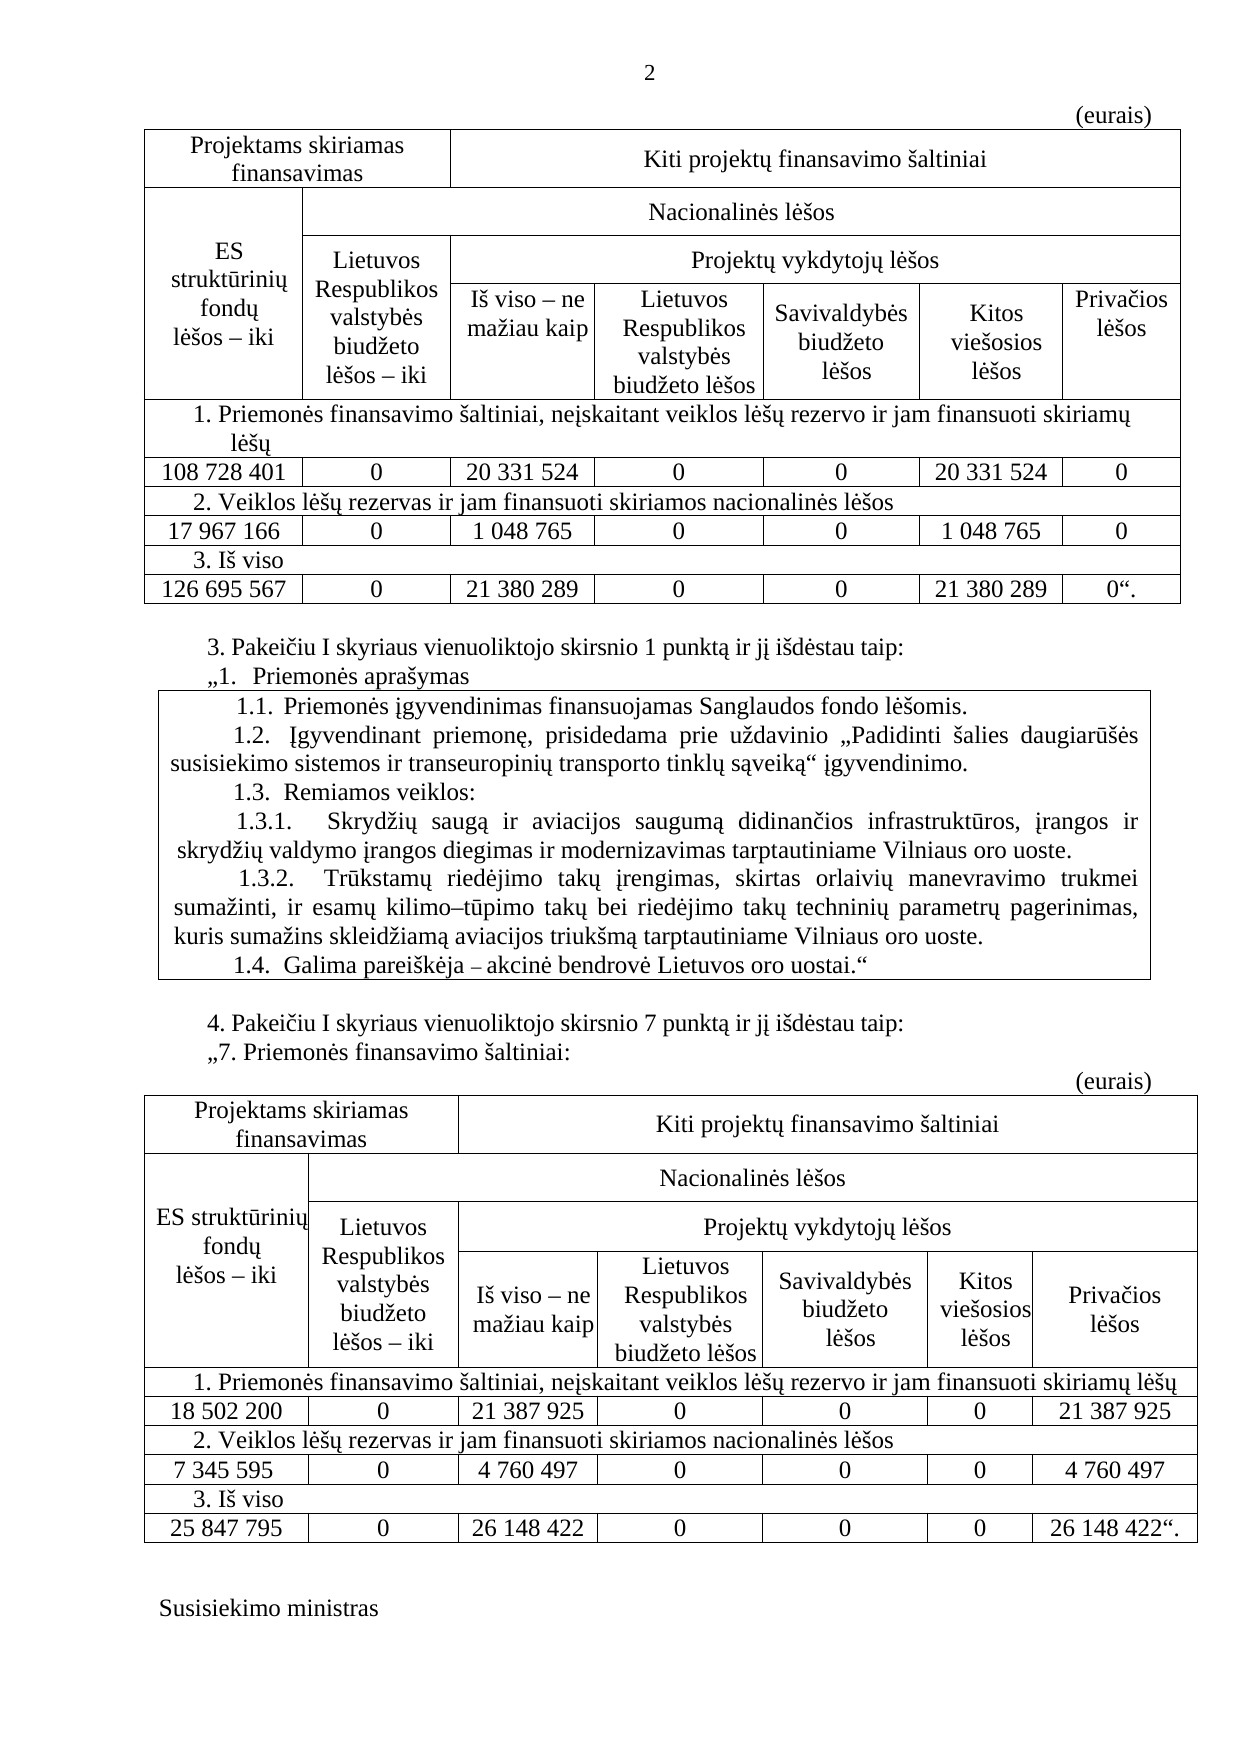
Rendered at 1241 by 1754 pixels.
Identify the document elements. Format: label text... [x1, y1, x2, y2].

text 4. Pakeičiu I skyriaus vienuoliktojo skirsnio 7 punktą ir jį išdėstau taip: [148, 1008, 1152, 1037]
table_cell 7 345 595 [145, 1455, 308, 1483]
table_cell 0 [309, 1514, 458, 1542]
table_cell Projektų vykdytojų lėšos [451, 236, 1180, 283]
table_cell 0 [764, 575, 919, 603]
table_cell Lietuvos Respublikos valstybės biudžeto lėšos – iki [309, 1202, 458, 1366]
table_header Projektams skiriamas finansavimas [145, 130, 450, 187]
table_cell 0 [595, 516, 763, 545]
table_cell 25 847 795 [145, 1514, 308, 1542]
table_cell [843, 1543, 1190, 1622]
table_cell Kitos viešosios lėšos [928, 1252, 1032, 1366]
table_cell 0 [309, 1455, 458, 1483]
table_cell 0 [595, 458, 763, 486]
table_cell 2. Veiklos lėšų rezervas ir jam finansuoti skiriamos nacionalinės lėšos [145, 1426, 1197, 1454]
table_header 1.1. Priemonės įgyvendinimas finansuojamas Sanglaudos fondo lėšomis. [159, 691, 1150, 720]
table_cell Iš viso – ne mažiau kaip [459, 1252, 597, 1366]
text „1. Priemonės aprašymas [207, 661, 1152, 690]
table_cell Savivaldybės biudžeto lėšos [764, 284, 919, 399]
table_cell 17 967 166 [145, 516, 302, 545]
table_cell Susisiekimo ministras [148, 1543, 549, 1622]
text „7. Priemonės finansavimo šaltiniai: [207, 1037, 1152, 1066]
table_cell 0“. [1063, 575, 1180, 603]
table_cell 21 387 925 [1033, 1397, 1197, 1425]
table_header Projektams skiriamas finansavimas [145, 1096, 458, 1153]
table_cell 0 [309, 1397, 458, 1425]
table_cell 0 [598, 1455, 762, 1483]
table_cell Iš viso – ne mažiau kaip [451, 284, 594, 399]
table_cell 26 148 422“. [1033, 1514, 1197, 1542]
table_cell 126 695 567 [145, 575, 302, 603]
table_cell 0 [928, 1514, 1032, 1542]
table_cell 26 148 422 [459, 1514, 597, 1542]
table_cell 0 [763, 1514, 927, 1542]
table_cell 0 [763, 1397, 927, 1425]
text 3. Pakeičiu I skyriaus vienuoliktojo skirsnio 1 punktą ir jį išdėstau taip: [207, 632, 1152, 661]
text (eurais) [1034, 1066, 1152, 1094]
table_cell 108 728 401 [145, 458, 302, 486]
table_cell 0 [303, 516, 450, 545]
table_cell 0 [1063, 458, 1180, 486]
table_cell 0 [303, 458, 450, 486]
table_cell 20 331 524 [451, 458, 594, 486]
table_cell 1 048 765 [451, 516, 594, 545]
table_cell 21 380 289 [920, 575, 1062, 603]
table_cell 0 [928, 1455, 1032, 1483]
table_cell [1190, 1543, 1197, 1622]
table_cell 3. Iš viso [145, 546, 1180, 574]
table_cell 0 [764, 516, 919, 545]
table_cell Lietuvos Respublikos valstybės biudžeto lėšos – iki [303, 236, 450, 399]
table_cell 18 502 200 [145, 1397, 308, 1425]
table_cell 1.3. Remiamos veiklos: 1.3.1. Skrydžių saugą ir aviacijos saugumą didinančios infrastruktūros, įrangos ir skrydžių valdymo įrangos diegimas ir modernizavimas tarptautiniame Vilniaus oro uoste. 1.3.2. Trūkstamų riedėjimo takų įrengimas, skirtas orlaivių manevravimo trukmei sumažinti, ir esamų kilimo–tūpimo takų bei riedėjimo takų techninių parametrų pagerinimas, kuris sumažins skleidžiamą aviacijos triukšmą tarptautiniame Vilniaus oro uoste. [159, 777, 1150, 950]
table_cell Privačios lėšos [1033, 1252, 1197, 1366]
table_cell ES struktūrinių fondų lėšos – iki [145, 188, 302, 399]
table_cell 0 [1063, 516, 1180, 545]
table_cell 1 048 765 [920, 516, 1062, 545]
table_cell ES struktūrinių fondų lėšos – iki [145, 1154, 308, 1366]
table_cell 0 [598, 1397, 762, 1425]
table_cell 1. Priemonės finansavimo šaltiniai, neįskaitant veiklos lėšų rezervo ir jam finansuoti skiriamų lėšų [145, 1368, 1197, 1396]
table_cell Kitos viešosios lėšos [920, 284, 1062, 399]
text (eurais) [1034, 100, 1152, 129]
table_cell 4 760 497 [459, 1455, 597, 1483]
table_cell 4 760 497 [1033, 1455, 1197, 1483]
table_cell 21 387 925 [459, 1397, 597, 1425]
table_cell 0 [928, 1397, 1032, 1425]
table_cell 1. Priemonės finansavimo šaltiniai, neįskaitant veiklos lėšų rezervo ir jam finansuoti skiriamų lėšų [145, 400, 1180, 457]
table_cell 0 [595, 575, 763, 603]
table_cell Savivaldybės biudžeto lėšos [763, 1252, 927, 1366]
table_cell Privačios lėšos [1063, 284, 1180, 399]
table_cell 2. Veiklos lėšų rezervas ir jam finansuoti skiriamos nacionalinės lėšos [145, 487, 1180, 515]
table_cell 0 [598, 1514, 762, 1542]
table_cell 1.2. Įgyvendinant priemonę, prisidedama prie uždavinio „Padidinti šalies daugiarūšės susisiekimo sistemos ir transeuropinių transporto tinklų sąveiką“ įgyvendinimo. [159, 720, 1150, 777]
table_cell Lietuvos Respublikos valstybės biudžeto lėšos [598, 1252, 762, 1366]
table_cell [549, 1543, 842, 1622]
table_cell 0 [764, 458, 919, 486]
table_cell 21 380 289 [451, 575, 594, 603]
table_cell 1.4. Galima pareiškėja – akcinė bendrovė Lietuvos oro uostai.“ [159, 950, 1150, 978]
table_cell 20 331 524 [920, 458, 1062, 486]
table_cell Lietuvos Respublikos valstybės biudžeto lėšos [595, 284, 763, 399]
table_cell Nacionalinės lėšos [309, 1154, 1197, 1201]
table_header Kiti projektų finansavimo šaltiniai [459, 1096, 1197, 1153]
table_header Kiti projektų finansavimo šaltiniai [451, 130, 1180, 187]
table_cell Nacionalinės lėšos [303, 188, 1180, 234]
table_cell 3. Iš viso [145, 1485, 1197, 1513]
table_cell Projektų vykdytojų lėšos [459, 1202, 1197, 1251]
table_cell 0 [303, 575, 450, 603]
table_cell 0 [763, 1455, 927, 1483]
